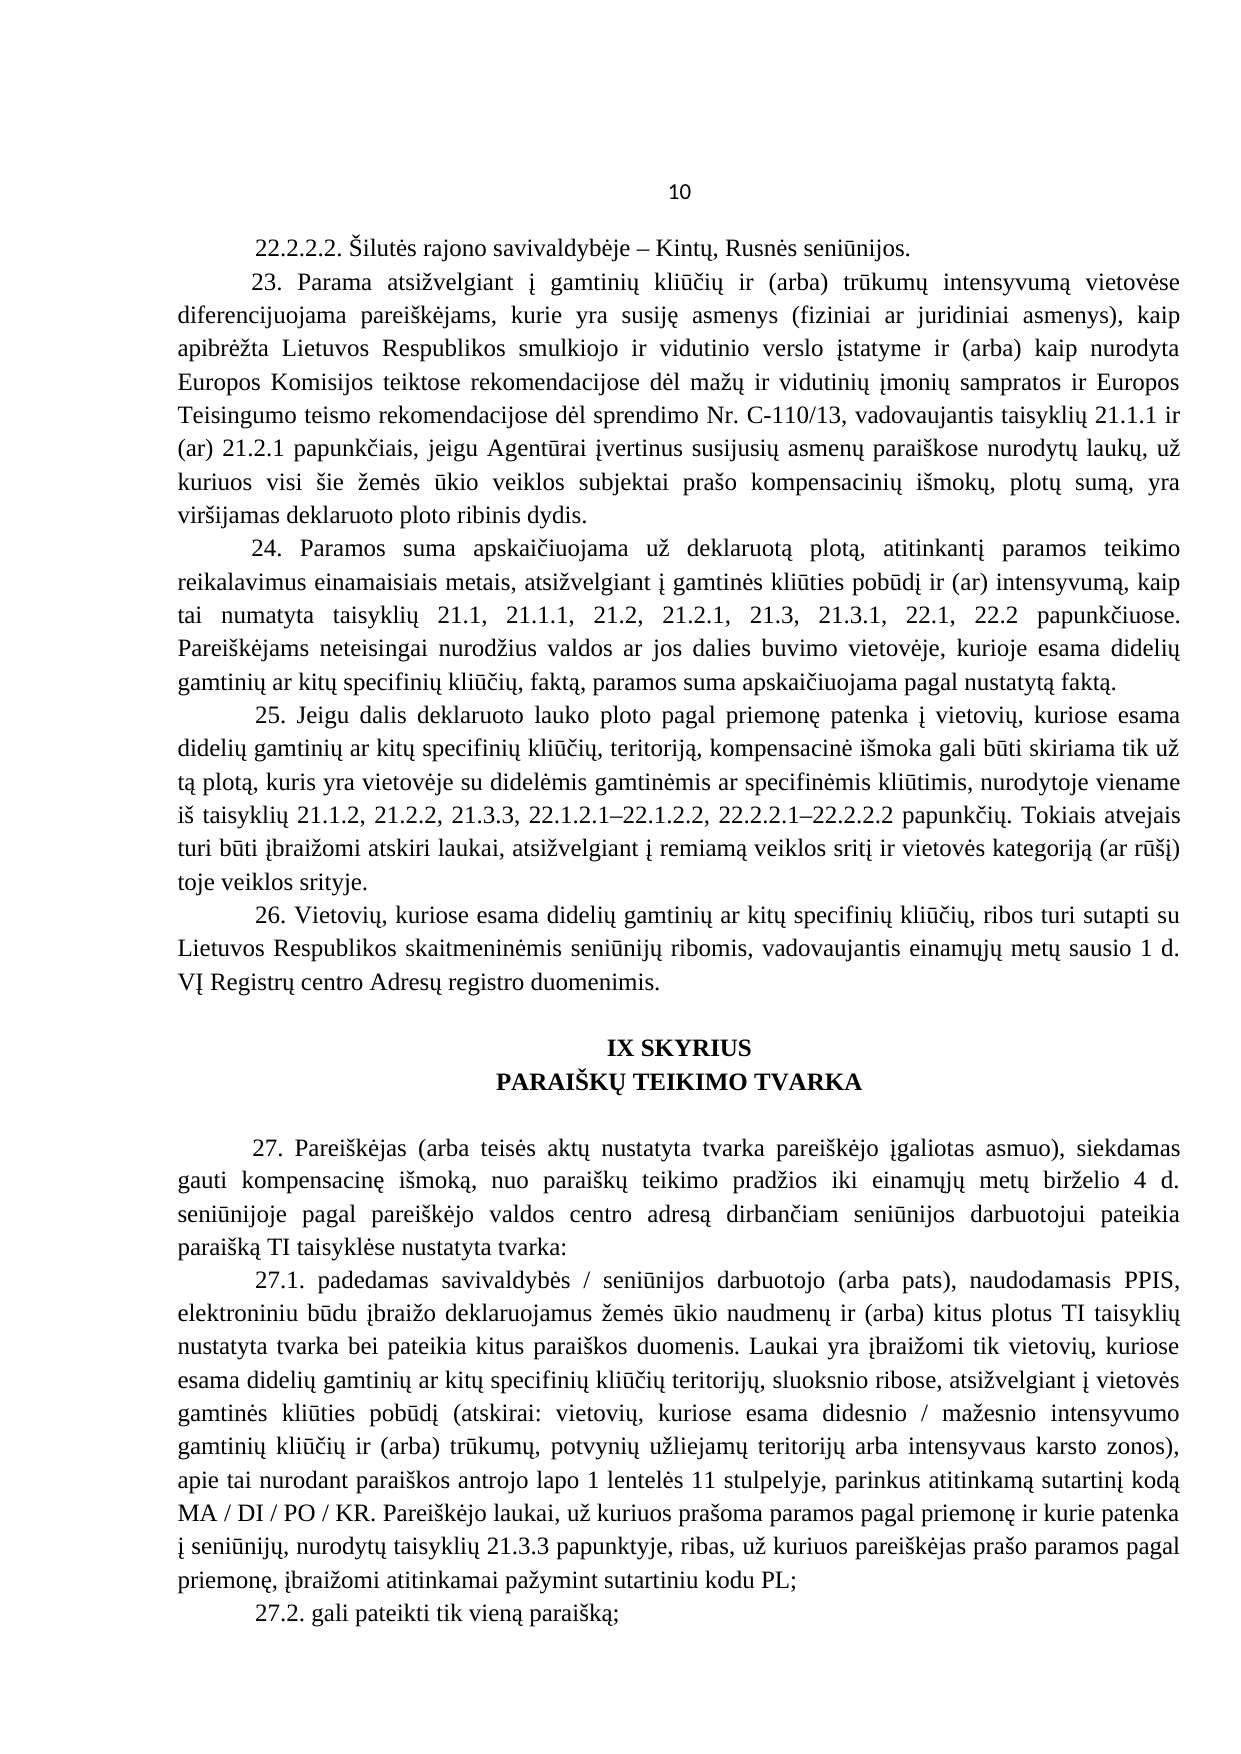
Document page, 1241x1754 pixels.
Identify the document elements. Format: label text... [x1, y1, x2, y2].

text IX SKYRIUS [177, 1033, 1181, 1062]
text PARAIŠKŲ TEIKIMO TVARKA [177, 1067, 1181, 1095]
text 24. Paramos suma apskaičiuojama už deklaruotą plotą, atitinkantį paramos teikimo reikalavimus einamaisiais metais, atsižvelgiant į gamtinės kliūties pobūdį ir (ar) intensyvumą, kaip tai numatyta taisyklių 21.1, 21.1.1, 21.2, 21.2.1, 21.3, 21.3.1, 22.1, 22.2 papunkčiuose. Pareiškėjams neteisingai nurodžius valdos ar jos dalies buvimo vietovėje, kurioje esama didelių gamtinių ar kitų specifinių kliūčių, faktą, paramos suma apskaičiuojama pagal nustatytą faktą. [177, 533, 1181, 695]
text 27.2. gali pateikti tik vieną paraišką; [177, 1598, 1181, 1627]
text 27.1. padedamas savivaldybės / seniūnijos darbuotojo (arba pats), naudodamasis PPIS, elektroniniu būdu įbraižo deklaruojamus žemės ūkio naudmenų ir (arba) kitus plotus TI taisyklių nustatyta tvarka bei pateikia kitus paraiškos duomenis. Laukai yra įbraižomi tik vietovių, kuriose esama didelių gamtinių ar kitų specifinių kliūčių teritorijų, sluoksnio ribose, atsižvelgiant į vietovės gamtinės kliūties pobūdį (atskirai: vietovių, kuriose esama didesnio / mažesnio intensyvumo gamtinių kliūčių ir (arba) trūkumų, potvynių užliejamų teritorijų arba intensyvaus karsto zonos), apie tai nurodant paraiškos antrojo lapo 1 lentelės 11 stulpelyje, parinkus atitinkamą sutartinį kodą MA / DI / PO / KR. Pareiškėjo laukai, už kuriuos prašoma paramos pagal priemonę ir kurie patenka į seniūnijų, nurodytų taisyklių 21.3.3 papunktyje, ribas, už kuriuos pareiškėjas prašo paramos pagal priemonę, įbraižomi atitinkamai pažymint sutartiniu kodu PL; [177, 1265, 1181, 1593]
text 27. Pareiškėjas (arba teisės aktų nustatyta tvarka pareiškėjo įgaliotas asmuo), siekdamas gauti kompensacinę išmoką, nuo paraiškų teikimo pradžios iki einamųjų metų birželio 4 d. seniūnijoje pagal pareiškėjo valdos centro adresą dirbančiam seniūnijos darbuotojui pateikia paraišką TI taisyklėse nustatyta tvarka: [177, 1133, 1181, 1260]
text 22.2.2.2. Šilutės rajono savivaldybėje – Kintų, Rusnės seniūnijos. [177, 233, 1181, 262]
text 26. Vietovių, kuriose esama didelių gamtinių ar kitų specifinių kliūčių, ribos turi sutapti su Lietuvos Respublikos skaitmeninėmis seniūnijų ribomis, vadovaujantis einamųjų metų sausio 1 d. VĮ Registrų centro Adresų registro duomenimis. [177, 900, 1181, 995]
text 23. Parama atsižvelgiant į gamtinių kliūčių ir (arba) trūkumų intensyvumą vietovėse diferencijuojama pareiškėjams, kurie yra susiję asmenys (fiziniai ar juridiniai asmenys), kaip apibrėžta Lietuvos Respublikos smulkiojo ir vidutinio verslo įstatyme ir (arba) kaip nurodyta Europos Komisijos teiktose rekomendacijose dėl mažų ir vidutinių įmonių sampratos ir Europos Teisingumo teismo rekomendacijose dėl sprendimo Nr. C-110/13, vadovaujantis taisyklių 21.1.1 ir (ar) 21.2.1 papunkčiais, jeigu Agentūrai įvertinus susijusių asmenų paraiškose nurodytų laukų, už kuriuos visi šie žemės ūkio veiklos subjektai prašo kompensacinių išmokų, plotų sumą, yra viršijamas deklaruoto ploto ribinis dydis. [177, 267, 1181, 529]
text 25. Jeigu dalis deklaruoto lauko ploto pagal priemonę patenka į vietovių, kuriose esama didelių gamtinių ar kitų specifinių kliūčių, teritoriją, kompensacinė išmoka gali būti skiriama tik už tą plotą, kuris yra vietovėje su didelėmis gamtinėmis ar specifinėmis kliūtimis, nurodytoje viename iš taisyklių 21.1.2, 21.2.2, 21.3.3, 22.1.2.1–22.1.2.2, 22.2.2.1–22.2.2.2 papunkčių. Tokiais atvejais turi būti įbraižomi atskiri laukai, atsižvelgiant į remiamą veiklos sritį ir vietovės kategoriją (ar rūšį) toje veiklos srityje. [177, 700, 1181, 895]
